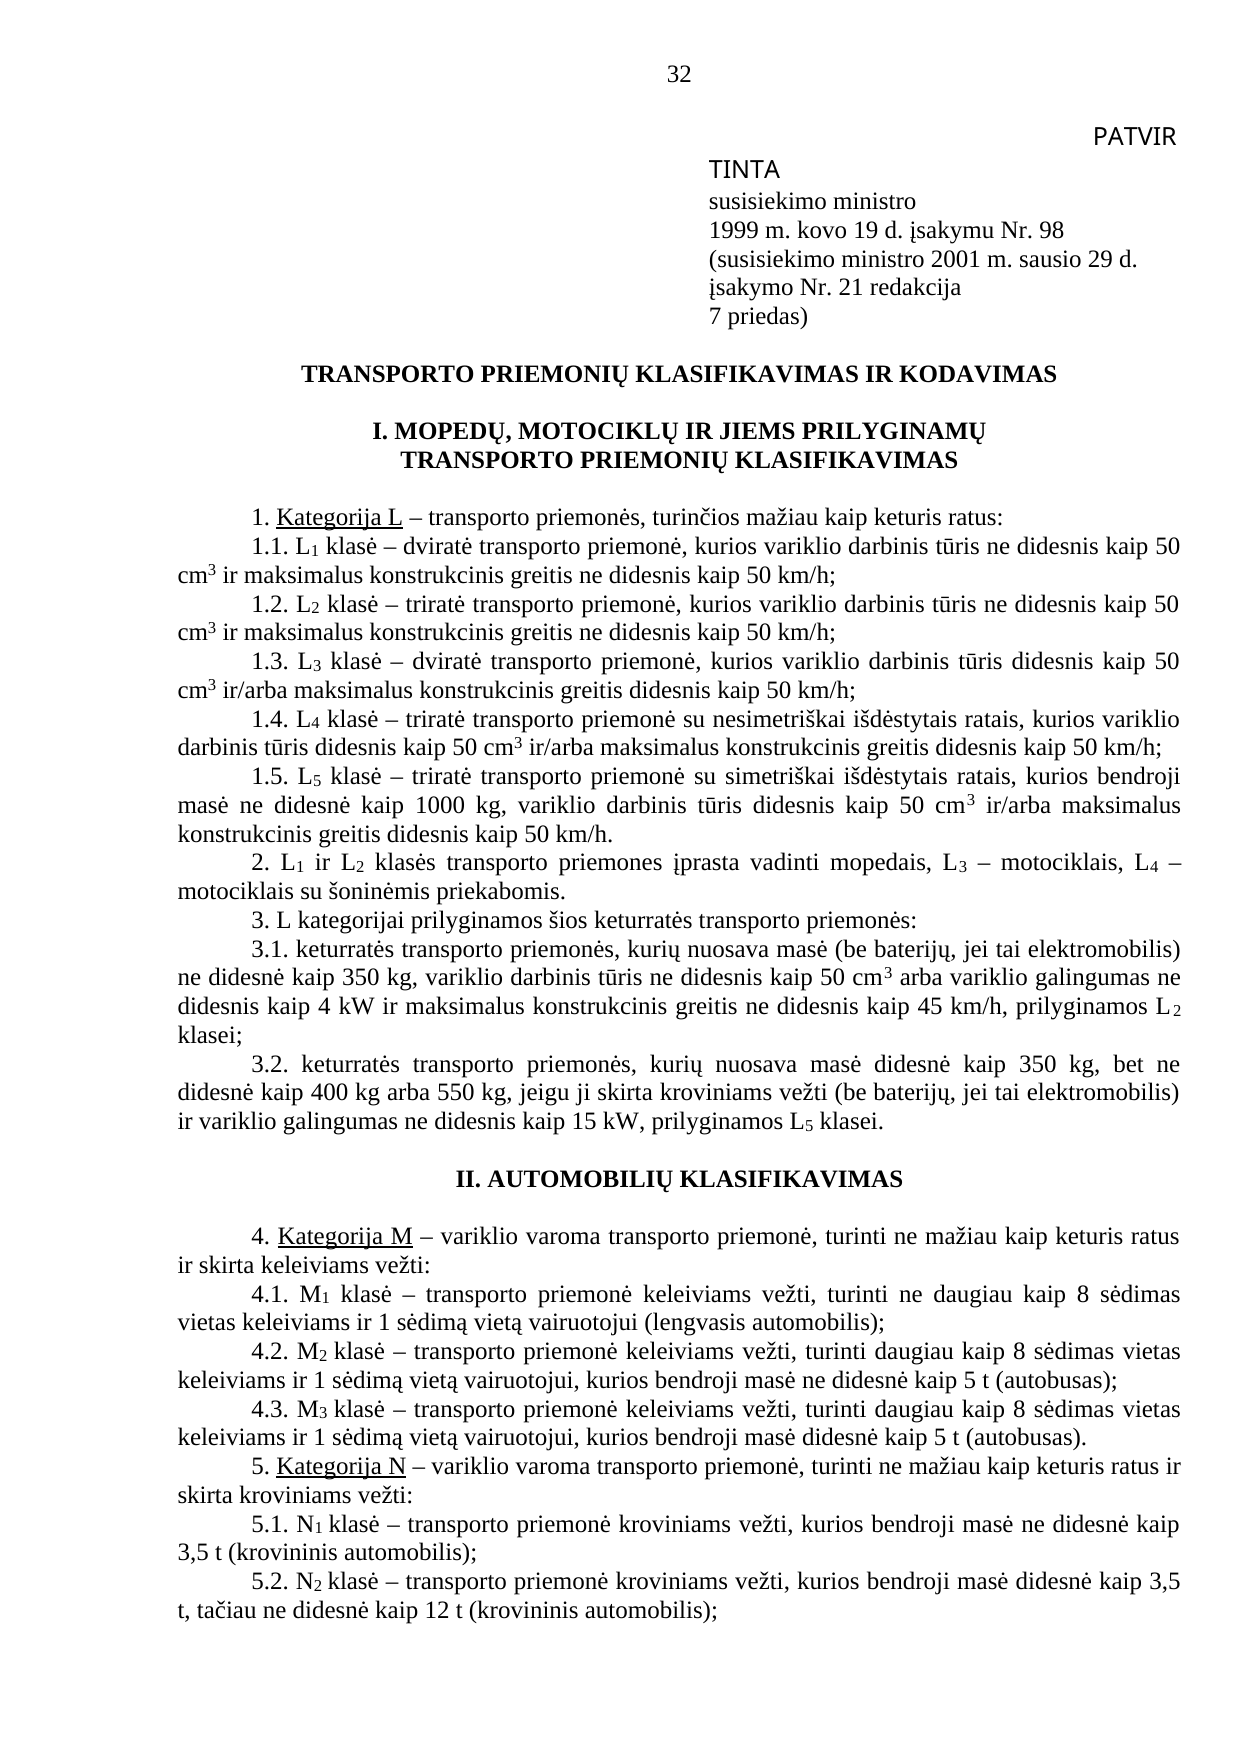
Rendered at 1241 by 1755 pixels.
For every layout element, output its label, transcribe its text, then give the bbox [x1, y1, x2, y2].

text 2. L1 ir L2 klasės transporto priemones įprasta vadinti mopedais, L3 – motociklais, L4 – motociklais su šoninėmis priekabomis. [177, 847, 1181, 905]
text 3.2. keturratės transporto priemonės, kurių nuosava masė didesnė kaip 350 kg, bet ne didesnė kaip 400 kg arba 550 kg, jeigu ji skirta kroviniams vežti (be baterijų, jei tai elektromobilis) ir variklio galingumas ne didesnis kaip 15 kW, prilyginamos L5 klasei. [177, 1049, 1181, 1135]
text susisiekimo ministro [177, 186, 1181, 215]
text 3.1. keturratės transporto priemonės, kurių nuosava masė (be baterijų, jei tai elektromobilis) ne didesnė kaip 350 kg, variklio darbinis tūris ne didesnis kaip 50 cm3 arba variklio galingumas ne didesnis kaip 4 kW ir maksimalus konstrukcinis greitis ne didesnis kaip 45 km/h, prilyginamos L2 klasei; [177, 934, 1181, 1049]
text 1.5. L5 klasė – triratė transporto priemonė su simetriškai išdėstytais ratais, kurios bendroji masė ne didesnė kaip 1000 kg, variklio darbinis tūris didesnis kaip 50 cm3 ir/arba maksimalus konstrukcinis greitis didesnis kaip 50 km/h. [177, 761, 1181, 847]
text 4.3. M3 klasė – transporto priemonė keleiviams vežti, turinti daugiau kaip 8 sėdimas vietas keleiviams ir 1 sėdimą vietą vairuotojui, kurios bendroji masė didesnė kaip 5 t (autobusas). [177, 1394, 1181, 1451]
text TRANSPORTO PRIEMONIŲ KLASIFIKAVIMAS IR KODAVIMAS [177, 359, 1181, 387]
text 4.2. M2 klasė – transporto priemonė keleiviams vežti, turinti daugiau kaip 8 sėdimas vietas keleiviams ir 1 sėdimą vietą vairuotojui, kurios bendroji masė ne didesnė kaip 5 t (autobusas); [177, 1336, 1181, 1394]
text 1999 m. kovo 19 d. įsakymu Nr. 98 [177, 215, 1181, 244]
text 1.2. L2 klasė – triratė transporto priemonė, kurios variklio darbinis tūris ne didesnis kaip 50 cm3 ir maksimalus konstrukcinis greitis ne didesnis kaip 50 km/h; [177, 589, 1181, 646]
text 5. Kategorija N – variklio varoma transporto priemonė, turinti ne mažiau kaip keturis ratus ir skirta kroviniams vežti: [177, 1451, 1181, 1509]
text 5.1. N1 klasė – transporto priemonė kroviniams vežti, kurios bendroji masė ne didesnė kaip 3,5 t (krovininis automobilis); [177, 1509, 1181, 1566]
text 3. L kategorijai prilyginamos šios keturratės transporto priemonės: [177, 905, 1181, 934]
text 1.4. L4 klasė – triratė transporto priemonė su nesimetriškai išdėstytais ratais, kurios variklio darbinis tūris didesnis kaip 50 cm3 ir/arba maksimalus konstrukcinis greitis didesnis kaip 50 km/h; [177, 704, 1181, 761]
text I. Mopedų, motociklų ir jiems prilyginamų [177, 416, 1181, 445]
text 1.1. L1 klasė – dviratė transporto priemonė, kurios variklio darbinis tūris ne didesnis kaip 50 cm3 ir maksimalus konstrukcinis greitis ne didesnis kaip 50 km/h; [177, 531, 1181, 589]
text įsakymo Nr. 21 redakcija [177, 272, 1181, 301]
text 5.2. N2 klasė – transporto priemonė kroviniams vežti, kurios bendroji masė didesnė kaip 3,5 t, tačiau ne didesnė kaip 12 t (krovininis automobilis); [177, 1566, 1181, 1624]
text 1.3. L3 klasė – dviratė transporto priemonė, kurios variklio darbinis tūris didesnis kaip 50 cm3 ir/arba maksimalus konstrukcinis greitis didesnis kaip 50 km/h; [177, 646, 1181, 704]
text II. Automobilių klasifikavimas [177, 1164, 1181, 1192]
text (susisiekimo ministro 2001 m. sausio 29 d. [177, 244, 1181, 272]
text 4.1. M1 klasė – transporto priemonė keleiviams vežti, turinti ne daugiau kaip 8 sėdimas vietas keleiviams ir 1 sėdimą vietą vairuotojui (lengvasis automobilis); [177, 1279, 1181, 1336]
text PATVIRTINTA [709, 118, 1181, 186]
text 4. Kategorija M – variklio varoma transporto priemonė, turinti ne mažiau kaip keturis ratus ir skirta keleiviams vežti: [177, 1221, 1181, 1279]
text transporto priemonių klasifikavimas [177, 445, 1181, 474]
text 7 priedas) [177, 301, 1181, 330]
text 1. Kategorija L – transporto priemonės, turinčios mažiau kaip keturis ratus: [177, 502, 1181, 531]
